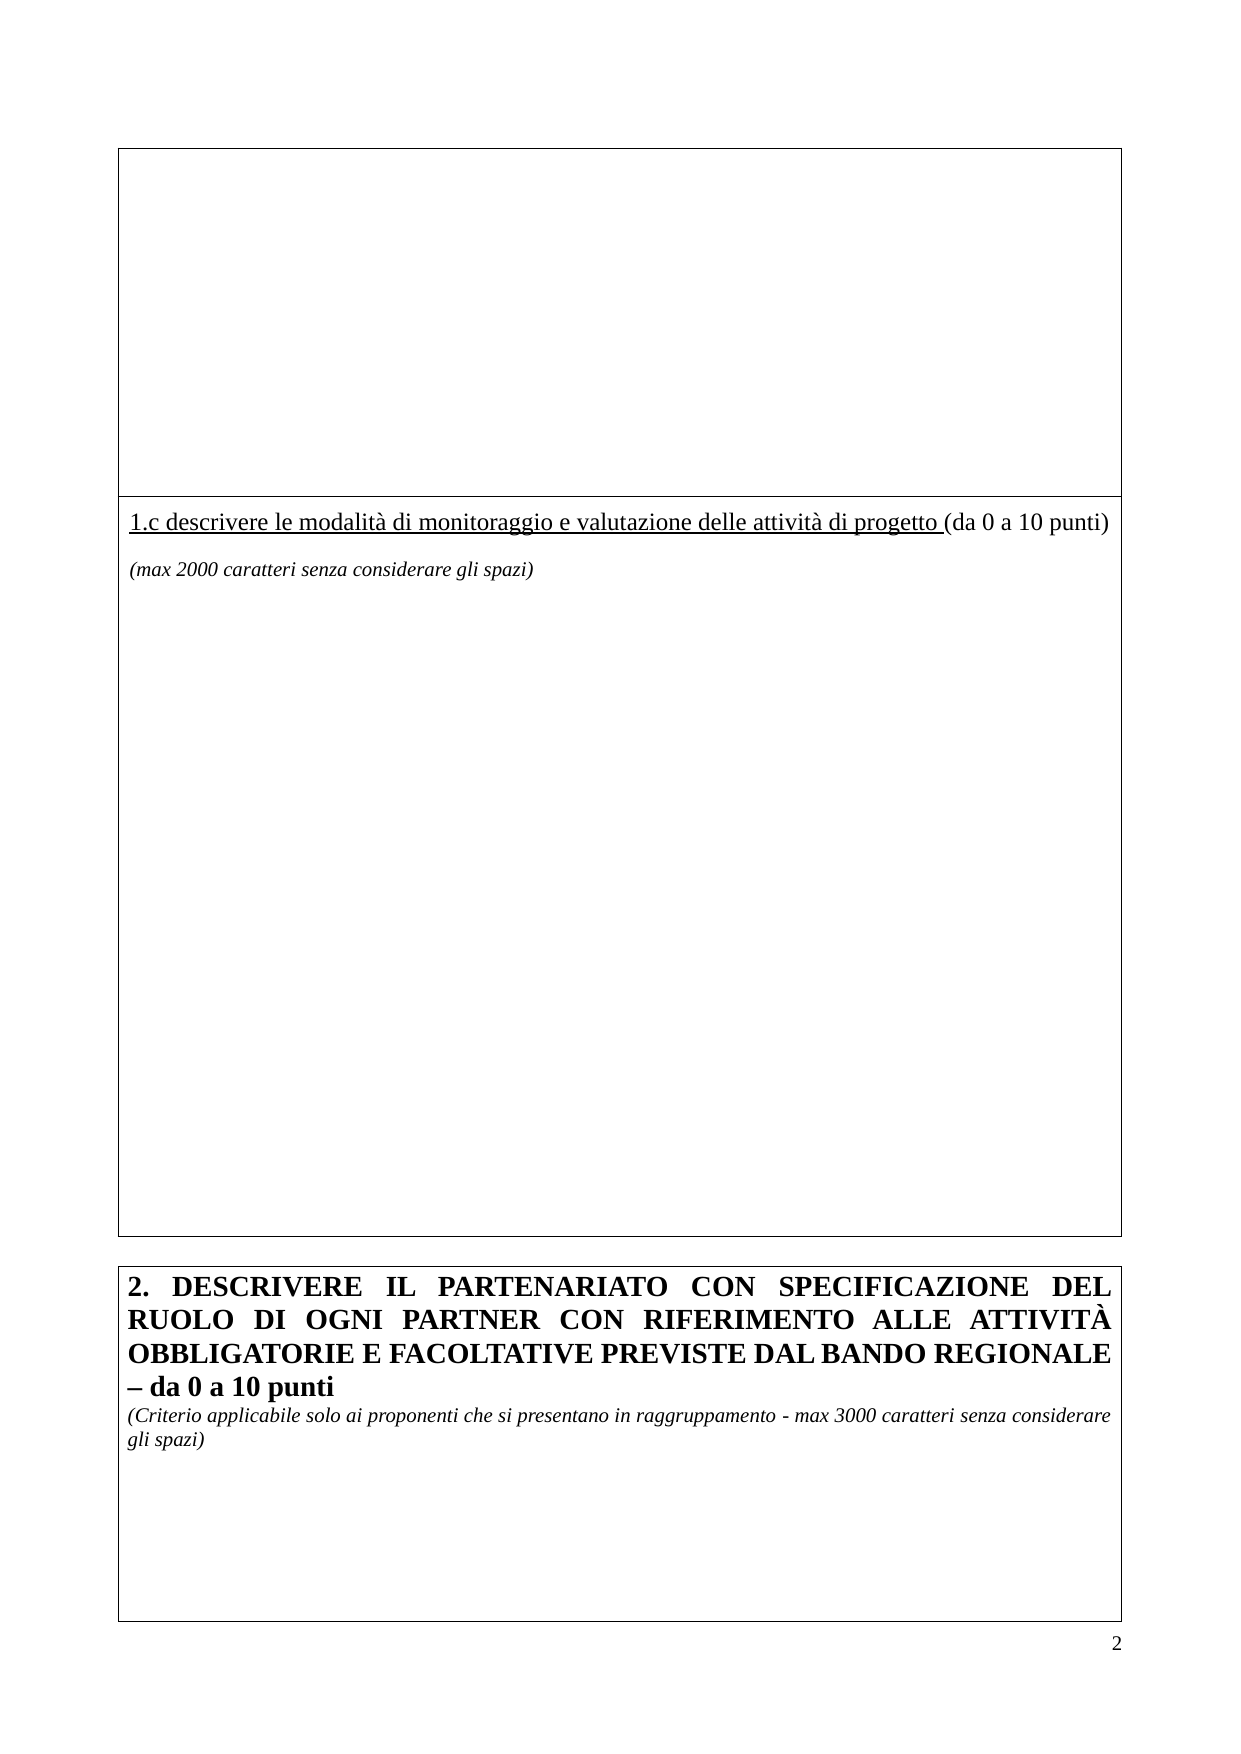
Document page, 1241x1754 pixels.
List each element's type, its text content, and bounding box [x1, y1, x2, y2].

table_cell [119, 149, 1121, 496]
text (Criterio applicabile solo ai proponenti che si presentano in raggruppamento - max 3000 caratteri senza considerare gli spazi) [119, 1400, 1121, 1451]
text 2. descrivere il partenariato con specificazione del ruolo di ogni partner con riferimento alle attività obbligatorie e facoltative previste dal bando regionale – da 0 a 10 punti [119, 1267, 1121, 1400]
table_cell 1.c descrivere le modalità di monitoraggio e valutazione delle attività di progetto (da 0 a 10 punti) (max 2000 caratteri senza considerare gli spazi) [119, 497, 1121, 1236]
